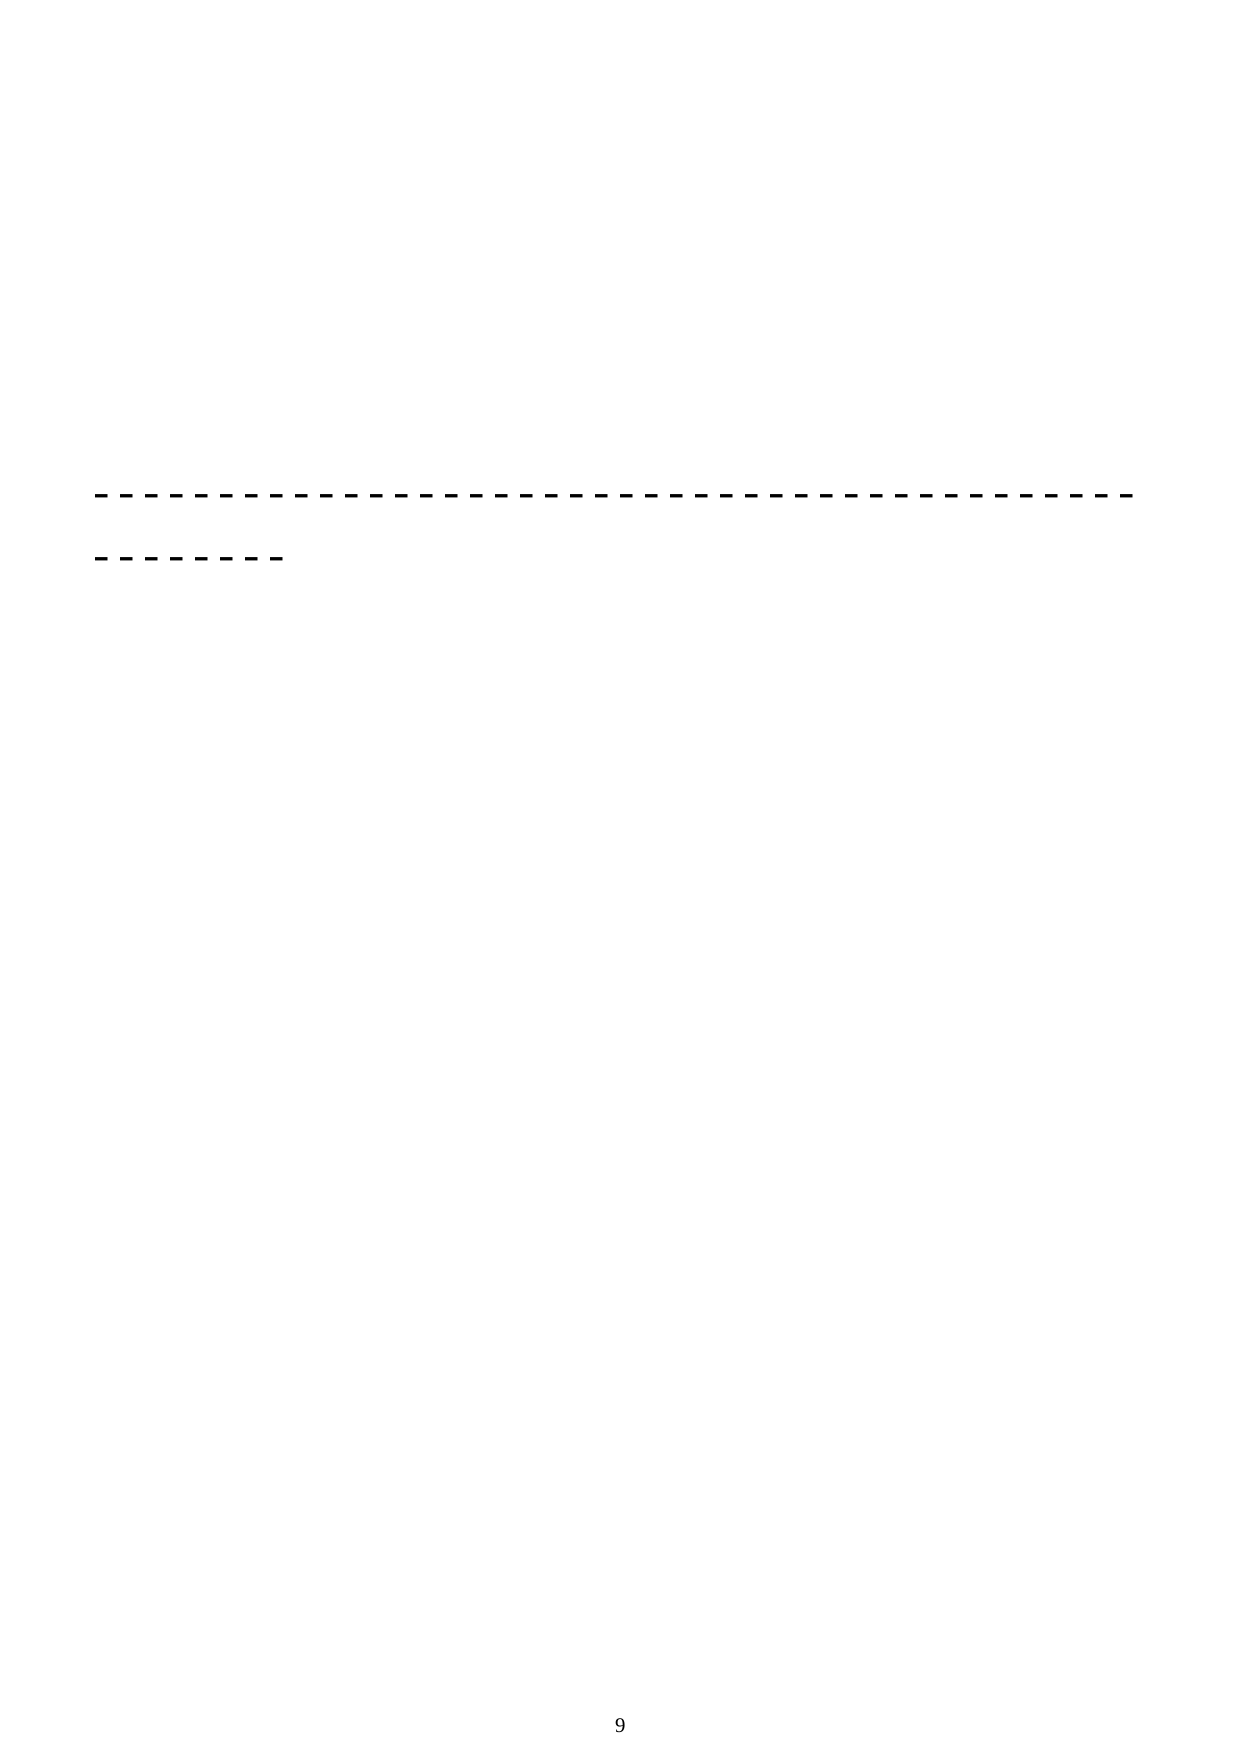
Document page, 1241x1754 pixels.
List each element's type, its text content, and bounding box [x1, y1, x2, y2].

text -------------------------------------------------- [89, 450, 1152, 575]
